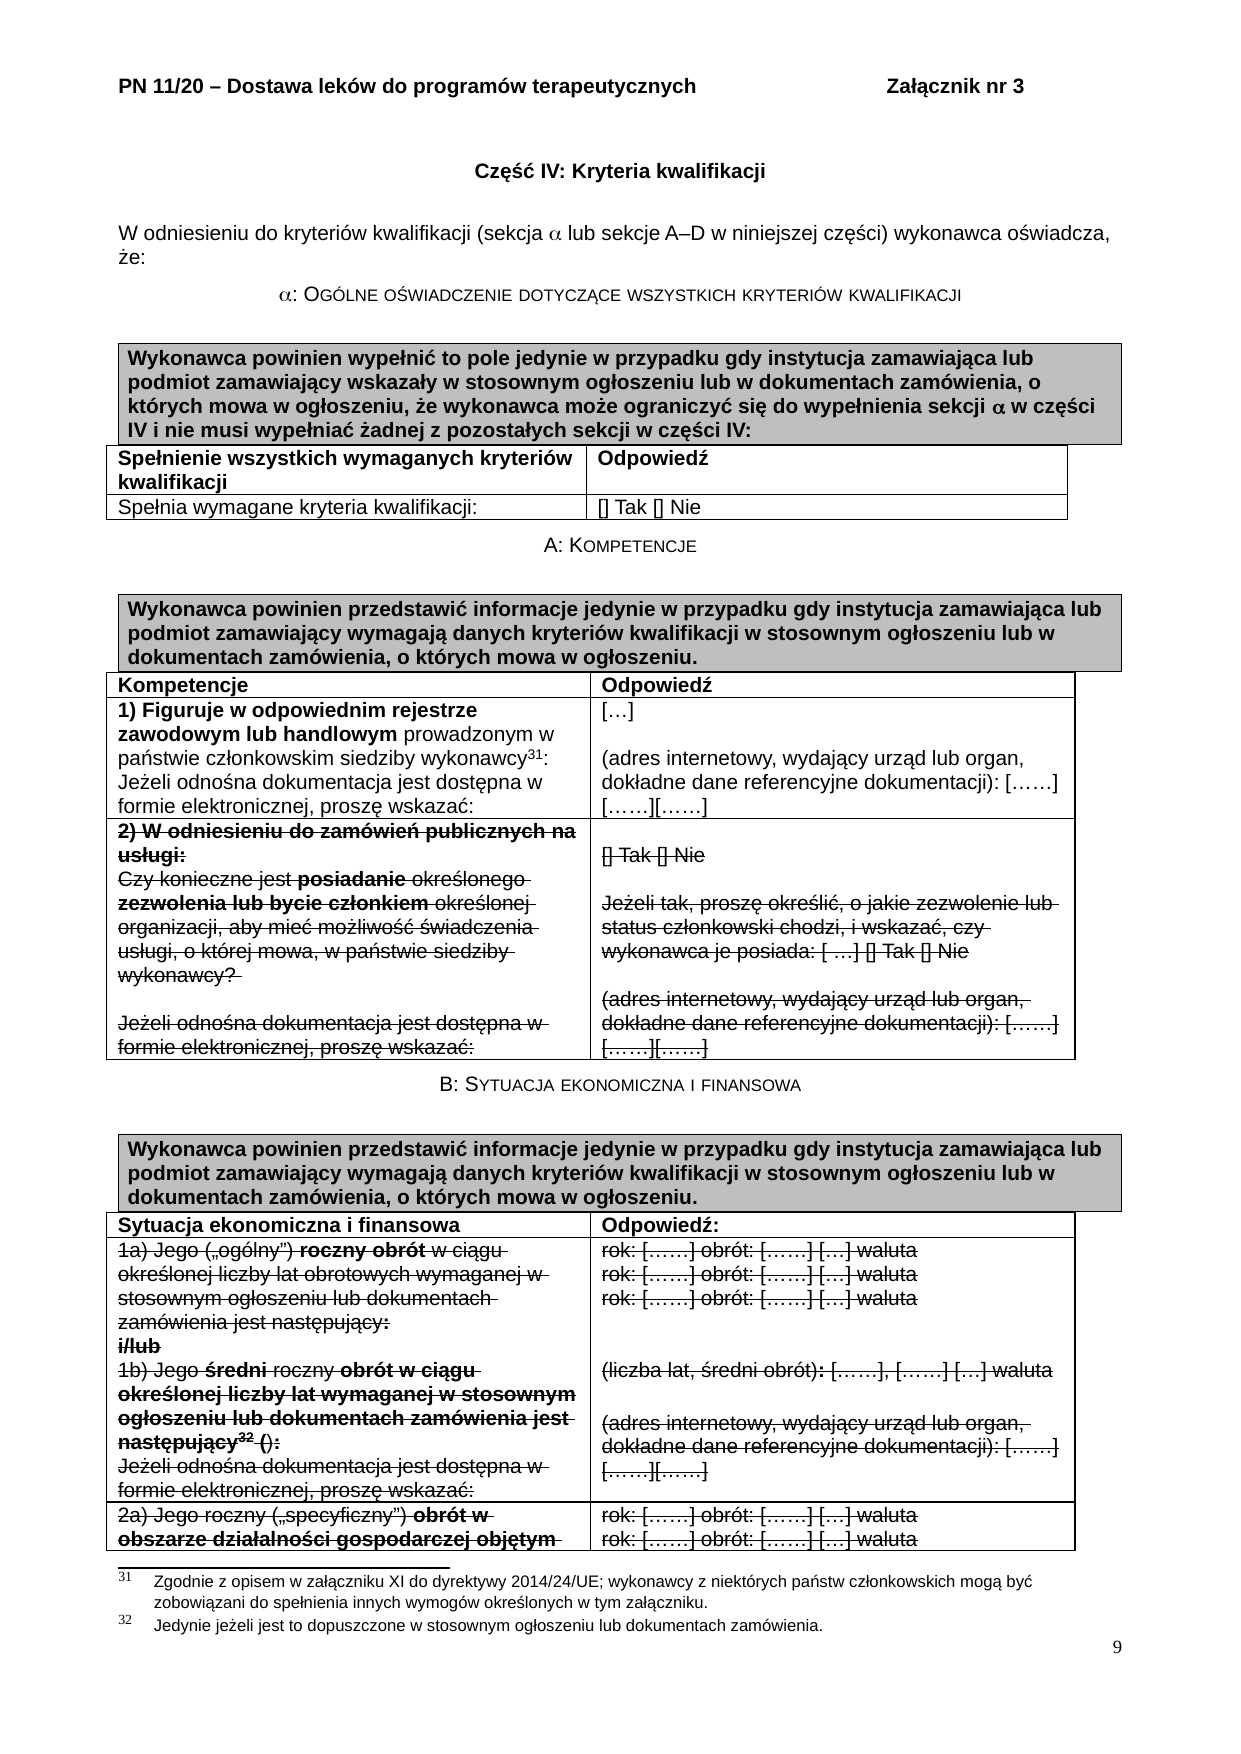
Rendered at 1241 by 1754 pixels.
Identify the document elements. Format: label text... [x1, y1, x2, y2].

table_header Odpowiedź: [591, 1213, 1074, 1237]
table_header Sytuacja ekonomiczna i finansowa [107, 1213, 590, 1237]
title B: Sytuacja ekonomiczna i finansowa [118, 1072, 1122, 1096]
table_cell [] Tak [] Nie [587, 495, 1067, 519]
title : Ogólne oświadczenie dotyczące wszystkich kryteriów kwalifikacji [118, 281, 1122, 305]
table_cell rok: [……] obrót: [……] […] waluta rok: [……] obrót: [……] […] waluta rok: [……] obrót: [……] […] waluta (liczba lat, średni obrót): [……], [……] […] waluta (adres internetowy, wydający urząd lub organ, dokładne dane referencyjne dokumentacji): [……][……][……] [591, 1238, 1074, 1501]
table_cell 1a) Jego („ogólny”) roczny obrót w ciągu określonej liczby lat obrotowych wymaganej w stosownym ogłoszeniu lub dokumentach zamówienia jest następujący: i/lub 1b) Jego średni roczny obrót w ciągu określonej liczby lat wymaganej w stosownym ogłoszeniu lub dokumentach zamówienia jest następujący (): Jeżeli odnośna dokumentacja jest dostępna w formie elektronicznej, proszę wskazać: [107, 1238, 590, 1501]
table_header Spełnienie wszystkich wymaganych kryteriów kwalifikacji [107, 446, 586, 494]
table_cell 1) Figuruje w odpowiednim rejestrze zawodowym lub handlowym prowadzonym w państwie członkowskim siedziby wykonawcy: Jeżeli odnośna dokumentacja jest dostępna w formie elektronicznej, proszę wskazać: [107, 698, 590, 818]
table_cell […] (adres internetowy, wydający urząd lub organ, dokładne dane referencyjne dokumentacji): [……][……][……] [591, 698, 1074, 818]
title A: Kompetencje [118, 533, 1122, 557]
table_header Odpowiedź [587, 446, 1067, 494]
text W odniesieniu do kryteriów kwalifikacji (sekcja  lub sekcje A–D w niniejszej części) wykonawca oświadcza, że: [118, 221, 1122, 269]
table_cell 2) W odniesieniu do zamówień publicznych na usługi: Czy konieczne jest posiadanie określonego zezwolenia lub bycie członkiem określonej organizacji, aby mieć możliwość świadczenia usługi, o której mowa, w państwie siedziby wykonawcy? Jeżeli odnośna dokumentacja jest dostępna w formie elektronicznej, proszę wskazać: [107, 819, 590, 1059]
text Wykonawca powinien przedstawić informacje jedynie w przypadku gdy instytucja zamawiająca lub podmiot zamawiający wymagają danych kryteriów kwalifikacji w stosownym ogłoszeniu lub w dokumentach zamówienia, o których mowa w ogłoszeniu. [119, 1135, 1121, 1211]
table_header Odpowiedź [591, 673, 1074, 697]
title Część IV: Kryteria kwalifikacji [118, 159, 1122, 183]
table_cell 2a) Jego roczny („specyficzny”) obrót w obszarze działalności gospodarczej objętym [107, 1503, 590, 1550]
table_cell rok: [……] obrót: [……] […] waluta rok: [……] obrót: [……] […] waluta [591, 1503, 1074, 1550]
table_cell Spełnia wymagane kryteria kwalifikacji: [107, 495, 586, 519]
text Wykonawca powinien wypełnić to pole jedynie w przypadku gdy instytucja zamawiająca lub podmiot zamawiający wskazały w stosownym ogłoszeniu lub w dokumentach zamówienia, o których mowa w ogłoszeniu, że wykonawca może ograniczyć się do wypełnienia sekcji  w części IV i nie musi wypełniać żadnej z pozostałych sekcji w części IV: [119, 344, 1121, 444]
table_header Kompetencje [107, 673, 590, 697]
text Wykonawca powinien przedstawić informacje jedynie w przypadku gdy instytucja zamawiająca lub podmiot zamawiający wymagają danych kryteriów kwalifikacji w stosownym ogłoszeniu lub w dokumentach zamówienia, o których mowa w ogłoszeniu. [119, 595, 1121, 671]
table_cell [] Tak [] Nie Jeżeli tak, proszę określić, o jakie zezwolenie lub status członkowski chodzi, i wskazać, czy wykonawca je posiada: [ …] [] Tak [] Nie (adres internetowy, wydający urząd lub organ, dokładne dane referencyjne dokumentacji): [……][……][……] [591, 819, 1074, 1059]
